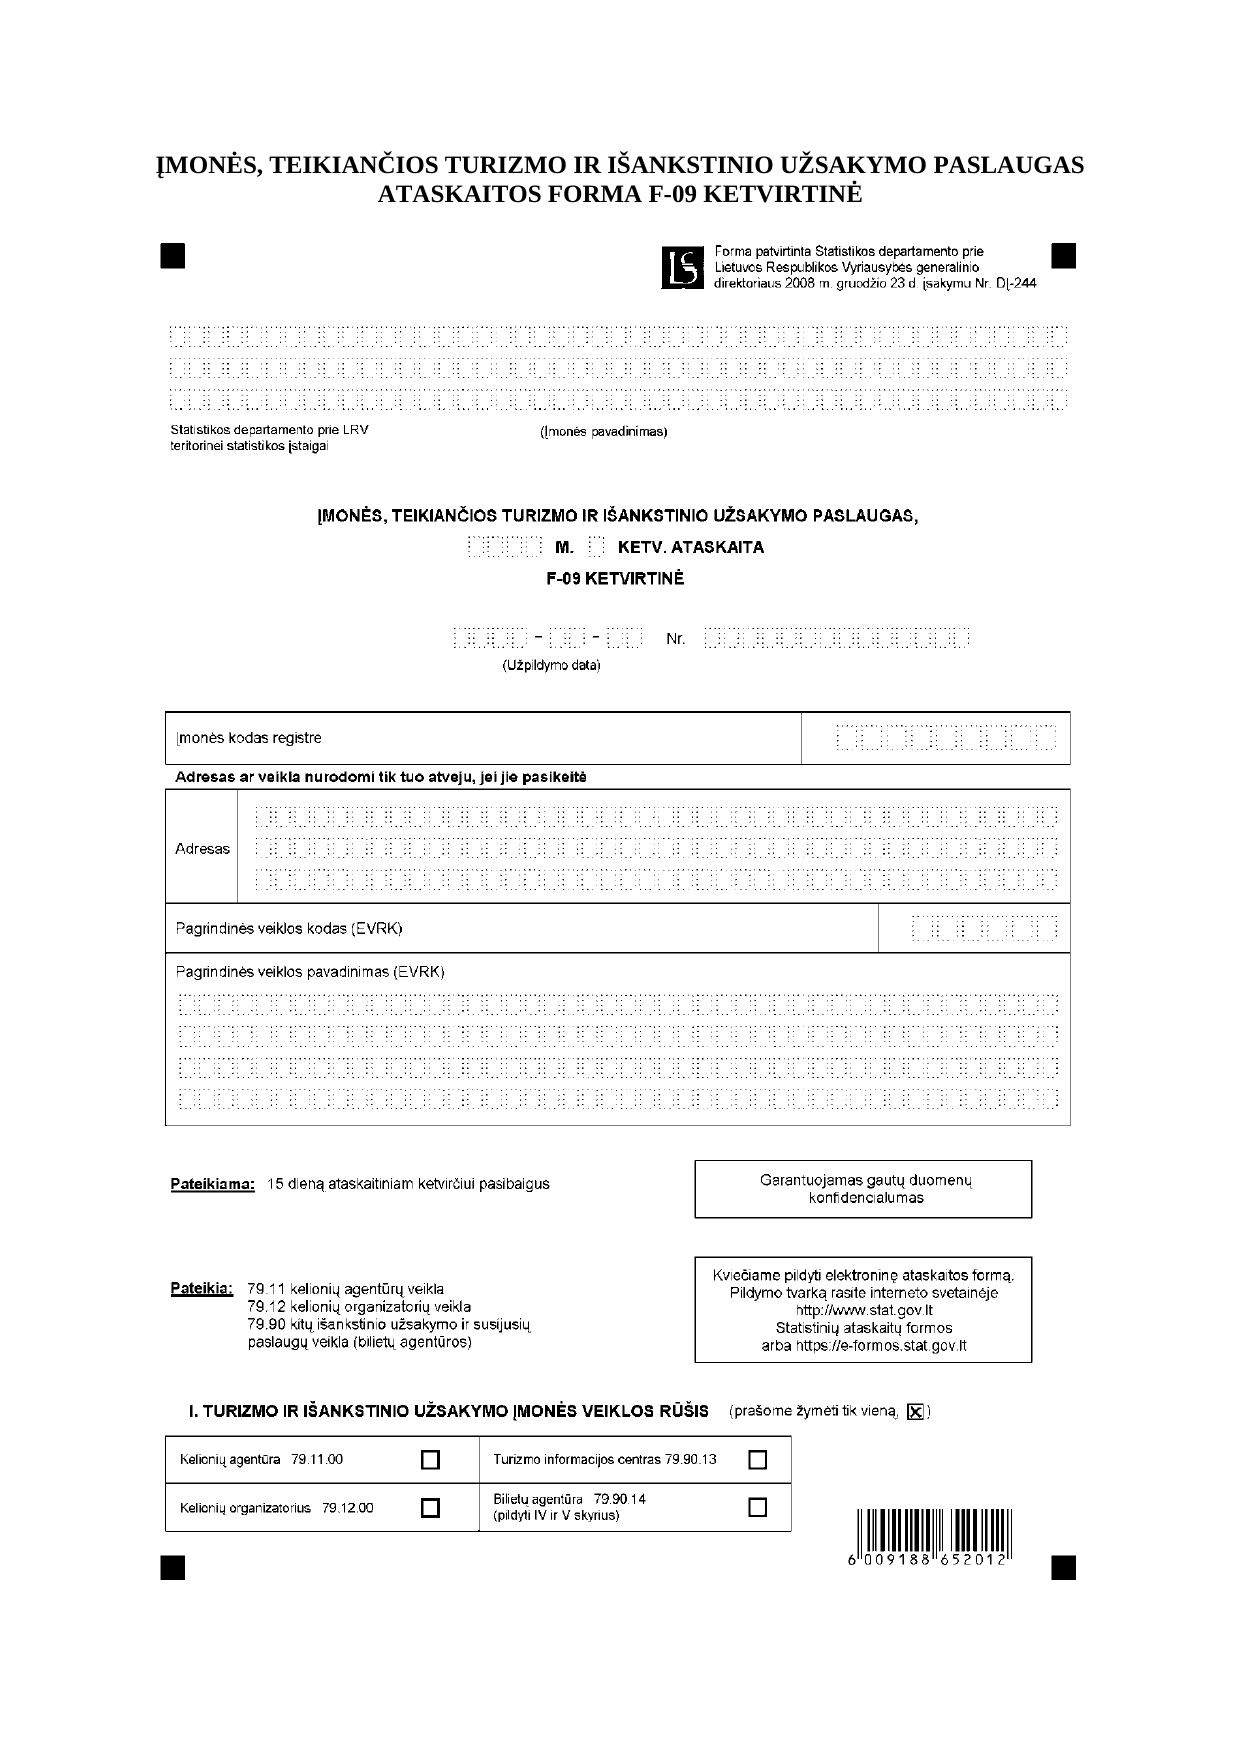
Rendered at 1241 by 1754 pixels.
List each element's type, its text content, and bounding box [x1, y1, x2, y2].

text ĮMONĖS, TEIKIANČIOS TURIZMO IR IŠANKSTINIO UŽSAKYMO PASLAUGAS ATASKAITOS FORMA F-09 KETVIRTINĖ [150, 150, 1091, 207]
